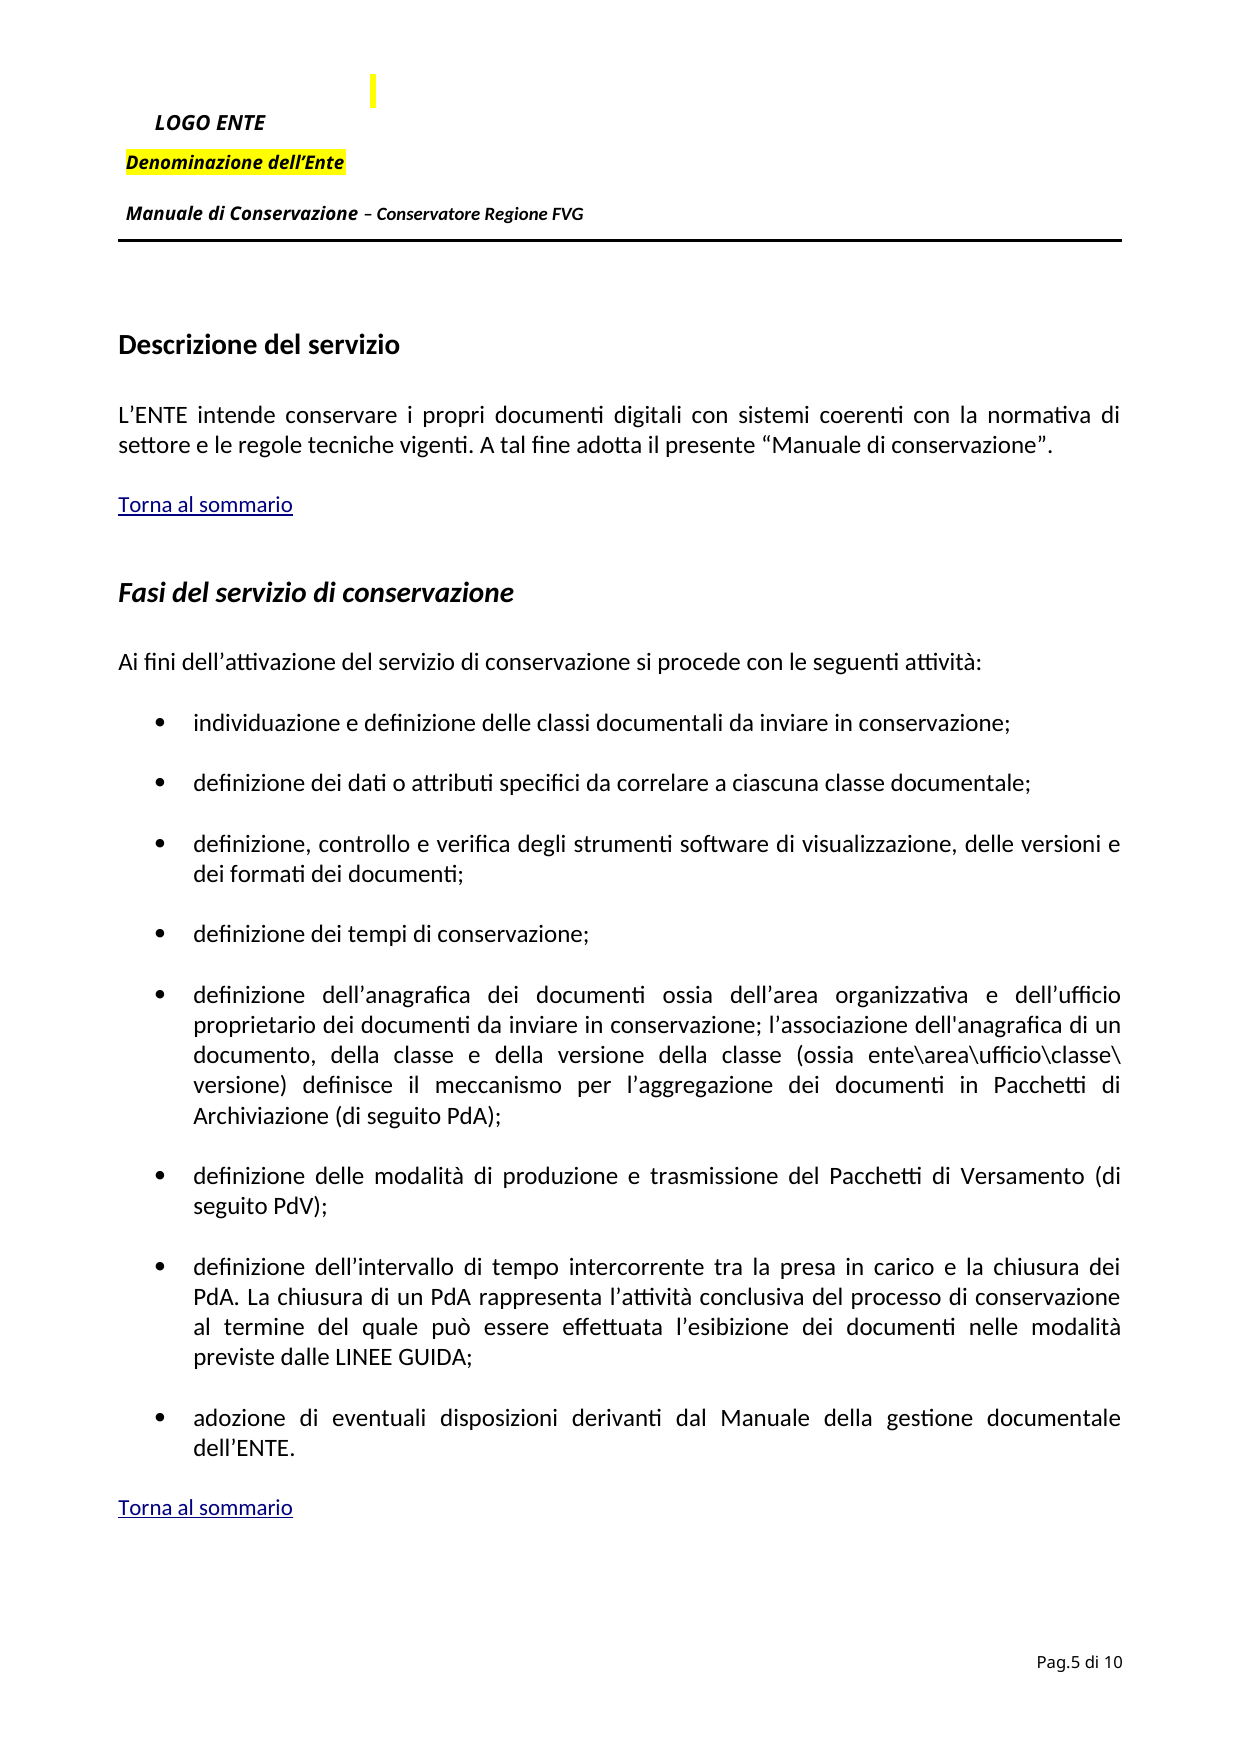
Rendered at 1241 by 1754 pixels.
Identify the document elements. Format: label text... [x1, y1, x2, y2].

list individuazione e definizione delle classi documentali da inviare in conservazione; [156, 707, 1122, 737]
text Torna al sommario [118, 1493, 1122, 1521]
list adozione di eventuali disposizioni derivanti dal Manuale della gestione documentale dell’ENTE. [156, 1402, 1122, 1462]
subtitle Descrizione del servizio [118, 326, 1122, 362]
list definizione, controllo e verifica degli strumenti software di visualizzazione, delle versioni e dei formati dei documenti; [156, 828, 1122, 888]
text Torna al sommario [118, 490, 1122, 518]
list definizione delle modalità di produzione e trasmissione del Pacchetti di Versamento (di seguito PdV); [156, 1160, 1122, 1221]
list definizione dell’intervallo di tempo intercorrente tra la presa in carico e la chiusura dei PdA. La chiusura di un PdA rappresenta l’attività conclusiva del processo di conservazione al termine del quale può essere effettuata l’esibizione dei documenti nelle modalità previste dalle LINEE GUIDA; [156, 1251, 1122, 1372]
list definizione dei dati o attributi specifici da correlare a ciascuna classe documentale; [156, 768, 1122, 798]
text Ai fini dell’attivazione del servizio di conservazione si procede con le seguenti attività: [118, 646, 1122, 677]
subtitle Fasi del servizio di conservazione [118, 574, 1122, 609]
list definizione dell’anagrafica dei documenti ossia dell’area organizzativa e dell’ufficio proprietario dei documenti da inviare in conservazione; l’associazione dell'anagrafica di un documento, della classe e della versione della classe (ossia ente\area\ufficio\classe\versione) definisce il meccanismo per l’aggregazione dei documenti in Pacchetti di Archiviazione (di seguito PdA); [156, 979, 1122, 1130]
list definizione dei tempi di conservazione; [156, 919, 1122, 949]
text L’ENTE intende conservare i propri documenti digitali con sistemi coerenti con la normativa di settore e le regole tecniche vigenti. A tal fine adotta il presente “Manuale di conservazione”. [118, 399, 1122, 460]
